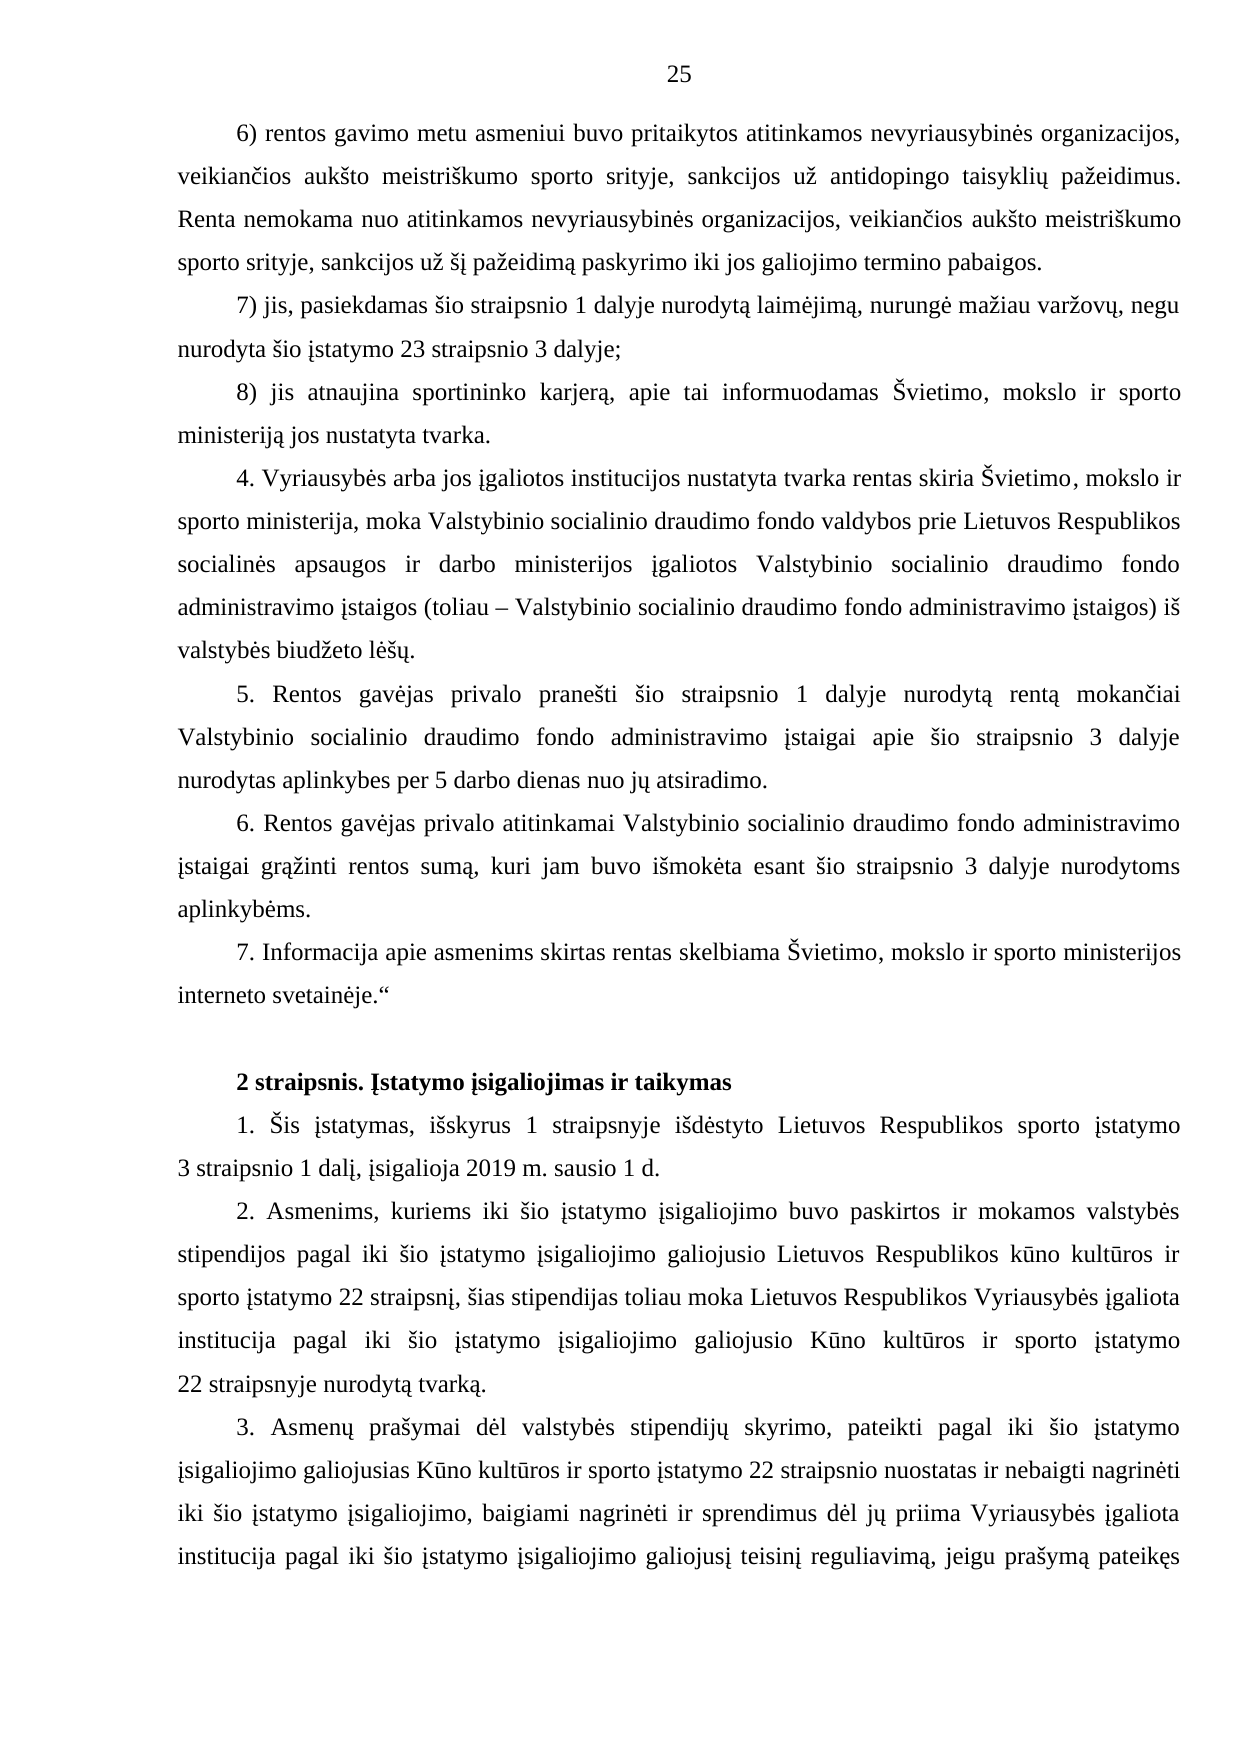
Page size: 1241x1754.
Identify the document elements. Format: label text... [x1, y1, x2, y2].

text 1. Šis įstatymas, išskyrus 1 straipsnyje išdėstyto Lietuvos Respublikos sporto įstatymo 3 straipsnio 1 dalį, įsigalioja 2019 m. sausio 1 d. [177, 1110, 1181, 1182]
text 6) rentos gavimo metu asmeniui buvo pritaikytos atitinkamos nevyriausybinės organizacijos, veikiančios aukšto meistriškumo sporto srityje, sankcijos už antidopingo taisyklių pažeidimus. Renta nemokama nuo atitinkamos nevyriausybinės organizacijos, veikiančios aukšto meistriškumo sporto srityje, sankcijos už šį pažeidimą paskyrimo iki jos galiojimo termino pabaigos. [177, 118, 1181, 276]
text 7. Informacija apie asmenims skirtas rentas skelbiama Švietimo, mokslo ir sporto ministerijos interneto svetainėje.“ [177, 937, 1181, 1009]
text 5. Rentos gavėjas privalo pranešti šio straipsnio 1 dalyje nurodytą rentą mokančiai Valstybinio socialinio draudimo fondo administravimo įstaigai apie šio straipsnio 3 dalyje nurodytas aplinkybes per 5 darbo dienas nuo jų atsiradimo. [177, 679, 1181, 794]
text 2 straipsnis. Įstatymo įsigaliojimas ir taikymas [177, 1067, 1181, 1096]
text 7) jis, pasiekdamas šio straipsnio 1 dalyje nurodytą laimėjimą, nurungė mažiau varžovų, negu nurodyta šio įstatymo 23 straipsnio 3 dalyje; [177, 291, 1181, 362]
text 6. Rentos gavėjas privalo atitinkamai Valstybinio socialinio draudimo fondo administravimo įstaigai grąžinti rentos sumą, kuri jam buvo išmokėta esant šio straipsnio 3 dalyje nurodytoms aplinkybėms. [177, 808, 1181, 923]
text 4. Vyriausybės arba jos įgaliotos institucijos nustatyta tvarka rentas skiria Švietimo, mokslo ir sporto ministerija, moka Valstybinio socialinio draudimo fondo valdybos prie Lietuvos Respublikos socialinės apsaugos ir darbo ministerijos įgaliotos Valstybinio socialinio draudimo fondo administravimo įstaigos (toliau – Valstybinio socialinio draudimo fondo administravimo įstaigos) iš valstybės biudžeto lėšų. [177, 463, 1181, 664]
text 3. Asmenų prašymai dėl valstybės stipendijų skyrimo, pateikti pagal iki šio įstatymo įsigaliojimo galiojusias Kūno kultūros ir sporto įstatymo 22 straipsnio nuostatas ir nebaigti nagrinėti iki šio įstatymo įsigaliojimo, baigiami nagrinėti ir sprendimus dėl jų priima Vyriausybės įgaliota institucija pagal iki šio įstatymo įsigaliojimo galiojusį teisinį reguliavimą, jeigu prašymą pateikęs [177, 1412, 1181, 1570]
text 8) jis atnaujina sportininko karjerą, apie tai informuodamas Švietimo, mokslo ir sporto ministeriją jos nustatyta tvarka. [177, 377, 1181, 449]
text 2. Asmenims, kuriems iki šio įstatymo įsigaliojimo buvo paskirtos ir mokamos valstybės stipendijos pagal iki šio įstatymo įsigaliojimo galiojusio Lietuvos Respublikos kūno kultūros ir sporto įstatymo 22 straipsnį, šias stipendijas toliau moka Lietuvos Respublikos Vyriausybės įgaliota institucija pagal iki šio įstatymo įsigaliojimo galiojusio Kūno kultūros ir sporto įstatymo 22 straipsnyje nurodytą tvarką. [177, 1196, 1181, 1397]
